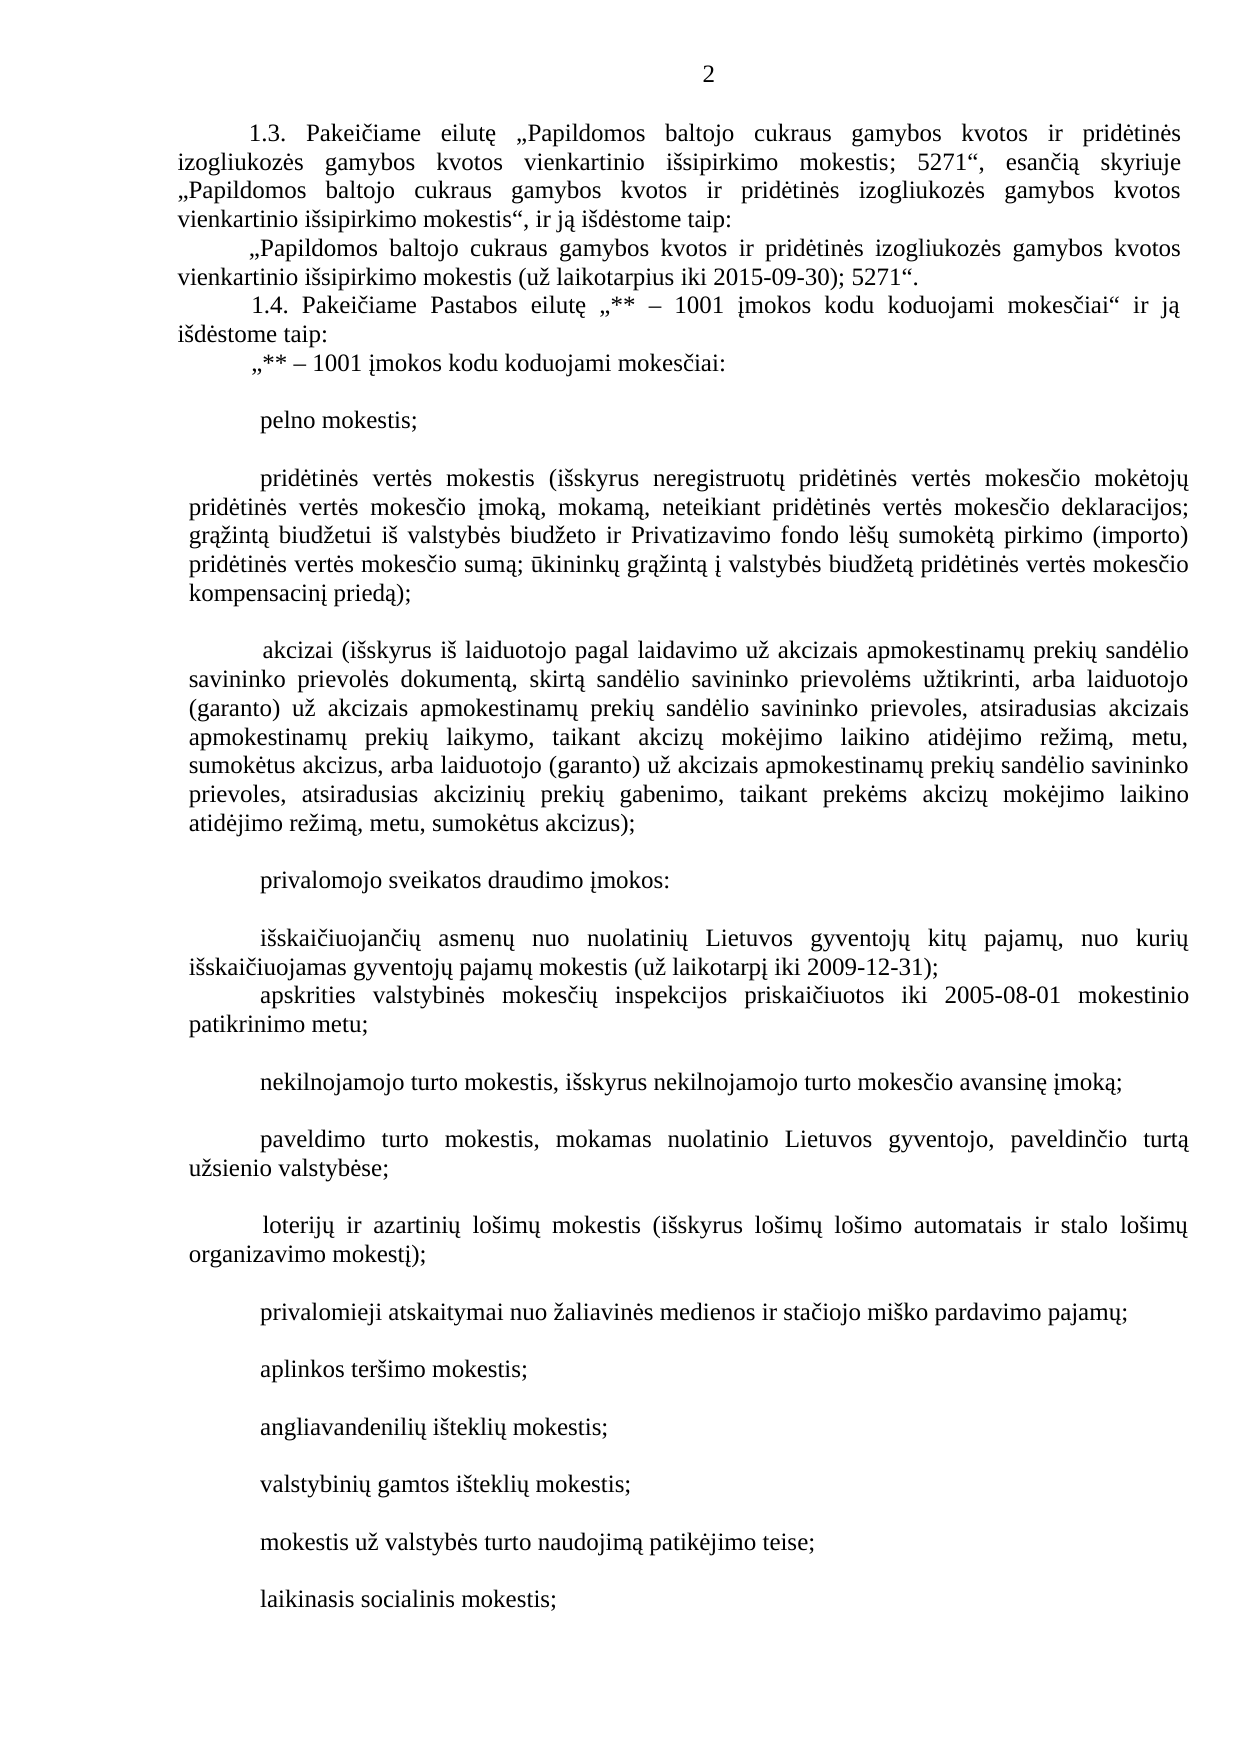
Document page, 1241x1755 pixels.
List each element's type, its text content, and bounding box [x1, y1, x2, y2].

table_cell [177, 1613, 1201, 1642]
table_cell [177, 1383, 1201, 1412]
table_cell [177, 837, 1201, 866]
table_cell paveldimo turto mokestis, mokamas nuolatinio Lietuvos gyventojo, paveldinčio turtą užsienio valstybėse; [177, 1124, 1201, 1182]
table_cell [177, 1038, 1201, 1067]
table_cell apskrities valstybinės mokesčių inspekcijos priskaičiuotos iki 2005-08-01 mokestinio patikrinimo metu; [177, 981, 1201, 1038]
table_cell angliavandenilių išteklių mokestis; [177, 1412, 1201, 1441]
table_cell [177, 1326, 1201, 1354]
table_cell išskaičiuojančių asmenų nuo nuolatinių Lietuvos gyventojų kitų pajamų, nuo kurių išskaičiuojamas gyventojų pajamų mokestis (už laikotarpį iki 2009-12-31); [177, 923, 1201, 981]
table_cell mokestis už valstybės turto naudojimą patikėjimo teise; [177, 1527, 1201, 1556]
table_cell aplinkos teršimo mokestis; [177, 1354, 1201, 1383]
table_cell [177, 1498, 1201, 1527]
table_cell privalomieji atskaitymai nuo žaliavinės medienos ir stačiojo miško pardavimo pajamų; [177, 1297, 1201, 1326]
table_cell loterijų ir azartinių lošimų mokestis (išskyrus lošimų lošimo automatais ir stalo lošimų organizavimo mokestį); [177, 1211, 1201, 1268]
text 1.3. Pakeičiame eilutę „Papildomos baltojo cukraus gamybos kvotos ir pridėtinės izogliukozės gamybos kvotos vienkartinio išsipirkimo mokestis; 5271“, esančią skyriuje „Papildomos baltojo cukraus gamybos kvotos ir pridėtinės izogliukozės gamybos kvotos vienkartinio išsipirkimo mokestis“, ir ją išdėstome taip: [177, 118, 1181, 233]
table_cell laikinasis socialinis mokestis; [177, 1584, 1201, 1613]
text „Papildomos baltojo cukraus gamybos kvotos ir pridėtinės izogliukozės gamybos kvotos vienkartinio išsipirkimo mokestis (už laikotarpius iki 2015-09-30); 5271“. [177, 233, 1181, 291]
text „** – 1001 įmokos kodu koduojami mokesčiai: [251, 348, 1181, 377]
table_cell valstybinių gamtos išteklių mokestis; [177, 1469, 1201, 1498]
table_cell [177, 1182, 1201, 1211]
table_cell [177, 1556, 1201, 1584]
table_header pelno mokestis; [177, 377, 1201, 463]
table_cell privalomojo sveikatos draudimo įmokos: [177, 866, 1201, 923]
table_cell [177, 1096, 1201, 1124]
table_cell [177, 1268, 1201, 1297]
table_cell nekilnojamojo turto mokestis, išskyrus nekilnojamojo turto mokesčio avansinę įmoką; [177, 1067, 1201, 1096]
text 1.4. Pakeičiame Pastabos eilutę „** – 1001 įmokos kodu koduojami mokesčiai“ ir ją išdėstome taip: [177, 291, 1181, 348]
table_cell [177, 1441, 1201, 1469]
table_cell pridėtinės vertės mokestis (išskyrus neregistruotų pridėtinės vertės mokesčio mokėtojų pridėtinės vertės mokesčio įmoką, mokamą, neteikiant pridėtinės vertės mokesčio deklaracijos; grąžintą biudžetui iš valstybės biudžeto ir Privatizavimo fondo lėšų sumokėtą pirkimo (importo) pridėtinės vertės mokesčio sumą; ūkininkų grąžintą į valstybės biudžetą pridėtinės vertės mokesčio kompensacinį priedą); [177, 463, 1201, 607]
table_cell akcizai (išskyrus iš laiduotojo pagal laidavimo už akcizais apmokestinamų prekių sandėlio savininko prievolės dokumentą, skirtą sandėlio savininko prievolėms užtikrinti, arba laiduotojo (garanto) už akcizais apmokestinamų prekių sandėlio savininko prievoles, atsiradusias akcizais apmokestinamų prekių laikymo, taikant akcizų mokėjimo laikino atidėjimo režimą, metu, sumokėtus akcizus, arba laiduotojo (garanto) už akcizais apmokestinamų prekių sandėlio savininko prievoles, atsiradusias akcizinių prekių gabenimo, taikant prekėms akcizų mokėjimo laikino atidėjimo režimą, metu, sumokėtus akcizus); [177, 607, 1201, 837]
